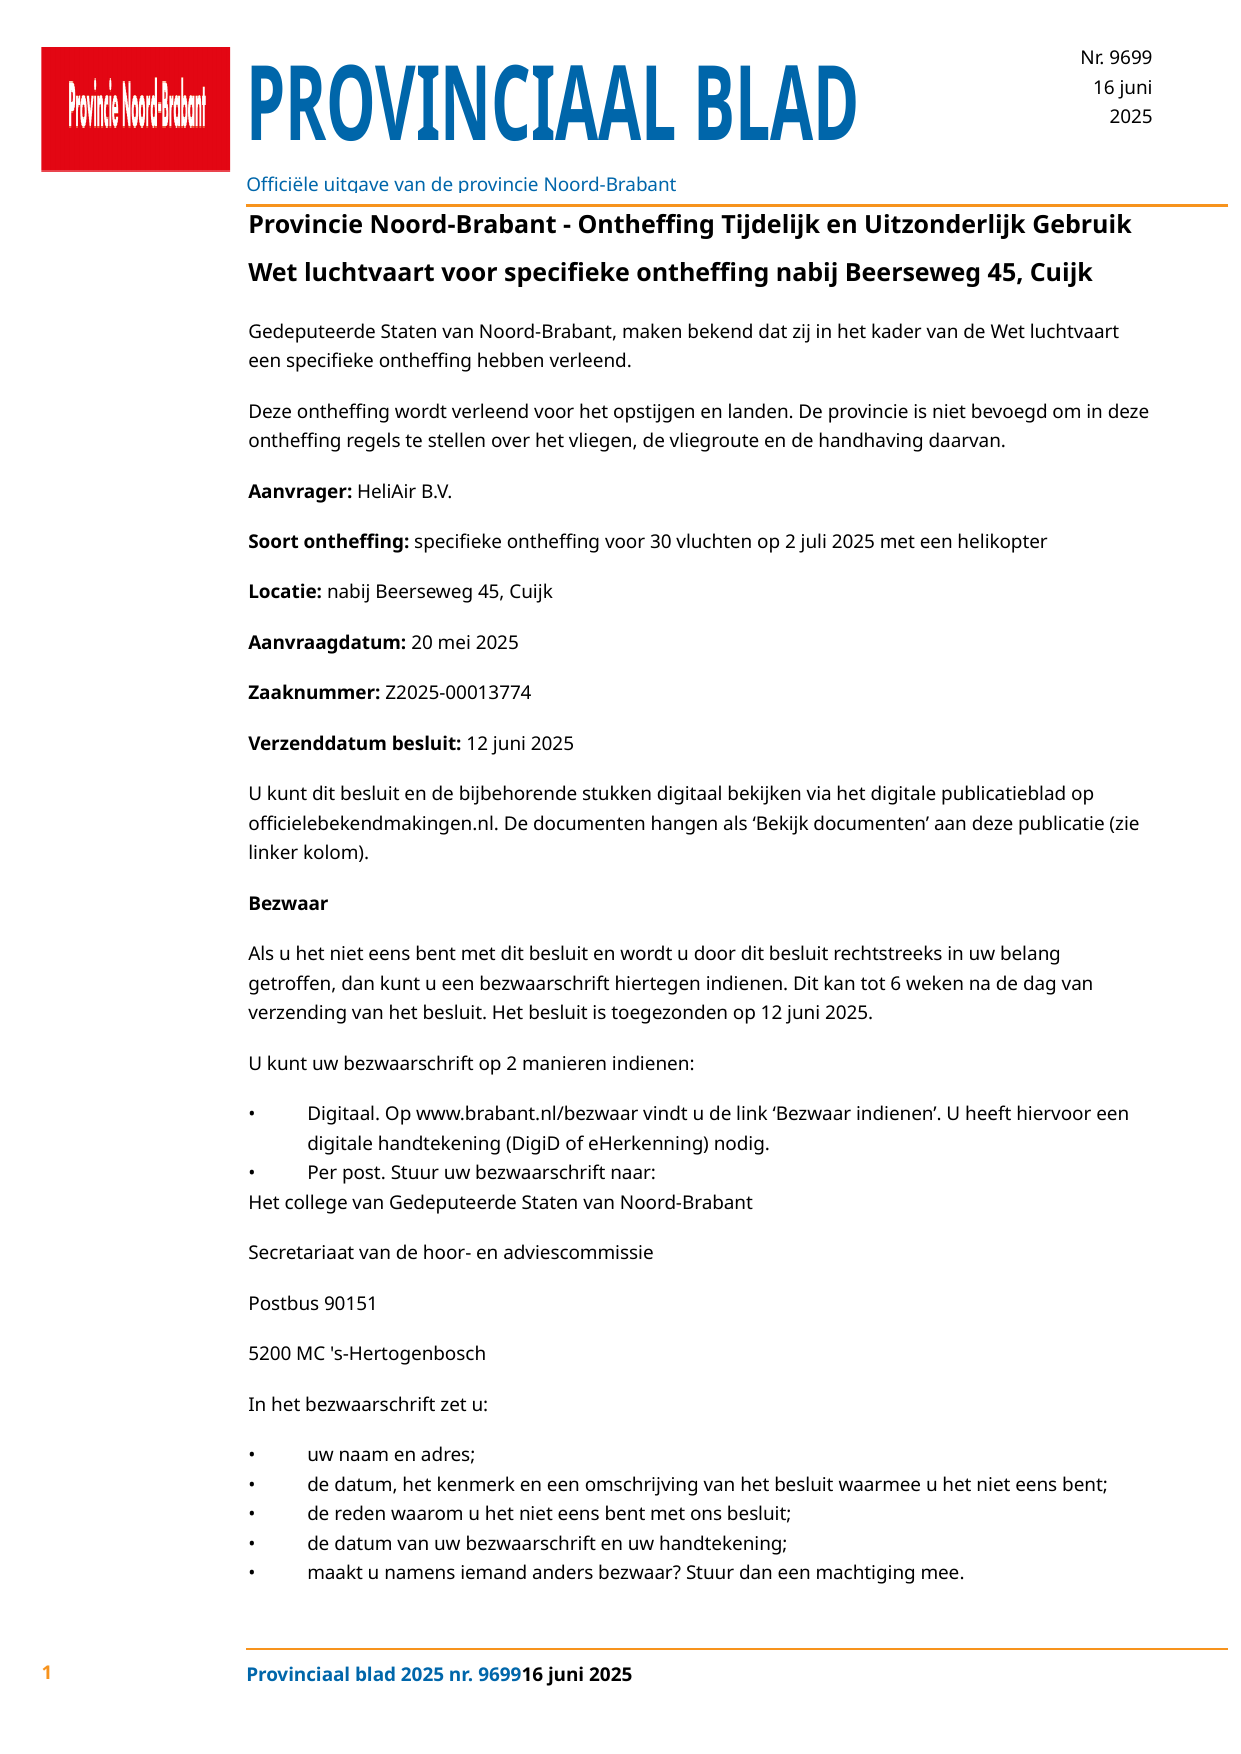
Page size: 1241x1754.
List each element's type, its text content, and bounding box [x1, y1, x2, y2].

list de datum van uw bezwaarschrift en uw handtekening; [248, 1530, 1152, 1556]
list maakt u namens iemand anders bezwaar? Stuur dan een machtiging mee. [248, 1559, 1152, 1585]
list Digitaal. Op www.brabant.nl/bezwaar vindt u de link ‘Bezwaar indienen’. U heeft hiervoor een digitale handtekening (DigiD of eHerkenning) nodig. [248, 1100, 1152, 1156]
text Gedeputeerde Staten van Noord-Brabant, maken bekend dat zij in het kader van de Wet luchtvaart een specifieke ontheffing hebben verleend. [248, 318, 1152, 373]
text Secretariaat van de hoor- en adviescommissie [248, 1239, 1152, 1265]
text Het college van Gedeputeerde Staten van Noord-Brabant [248, 1189, 1152, 1215]
text Zaaknummer: Z2025-00013774 [248, 679, 1152, 705]
text Deze ontheffing wordt verleend voor het opstijgen en landen. De provincie is niet bevoegd om in deze ontheffing regels te stellen over het vliegen, de vliegroute en de handhaving daarvan. [248, 398, 1152, 453]
text In het bezwaarschrift zet u: [248, 1391, 1152, 1417]
list Per post. Stuur uw bezwaarschrift naar: [248, 1159, 1152, 1185]
text 5200 MC 's‑Hertogenbosch [248, 1340, 1152, 1366]
list uw naam en adres; [248, 1441, 1152, 1467]
list de datum, het kenmerk en een omschrijving van het besluit waarmee u het niet eens bent; [248, 1471, 1152, 1497]
text Postbus 90151 [248, 1290, 1152, 1316]
text U kunt dit besluit en de bijbehorende stukken digitaal bekijken via het digitale publicatieblad op officielebekendmakingen.nl. De documenten hangen als ‘Bekijk documenten’ aan deze publicatie (zie linker kolom). [248, 780, 1152, 865]
text Bezwaar [248, 890, 1152, 916]
list de reden waarom u het niet eens bent met ons besluit; [248, 1500, 1152, 1526]
text Locatie: nabij Beerseweg 45, Cuijk [248, 579, 1152, 604]
text Soort ontheffing: specifieke ontheffing voor 30 vluchten op 2 juli 2025 met een helikopter [248, 528, 1152, 554]
text Aanvrager: HeliAir B.V. [248, 478, 1152, 504]
picture [41, 47, 231, 172]
text Provincie Noord-Brabant - Ontheffing Tijdelijk en Uitzonderlijk Gebruik Wet luchtvaart voor specifieke ontheffing nabij Beerseweg 45, Cuijk [248, 207, 1152, 288]
text Verzenddatum besluit: 12 juni 2025 [248, 730, 1152, 756]
text Aanvraagdatum: 20 mei 2025 [248, 629, 1152, 655]
text Als u het niet eens bent met dit besluit en wordt u door dit besluit rechtstreeks in uw belang getroffen, dan kunt u een bezwaarschrift hiertegen indienen. Dit kan tot 6 weken na de dag van verzending van het besluit. Het besluit is toegezonden op 12 juni 2025. [248, 940, 1152, 1025]
text U kunt uw bezwaarschrift op 2 manieren indienen: [248, 1050, 1152, 1076]
